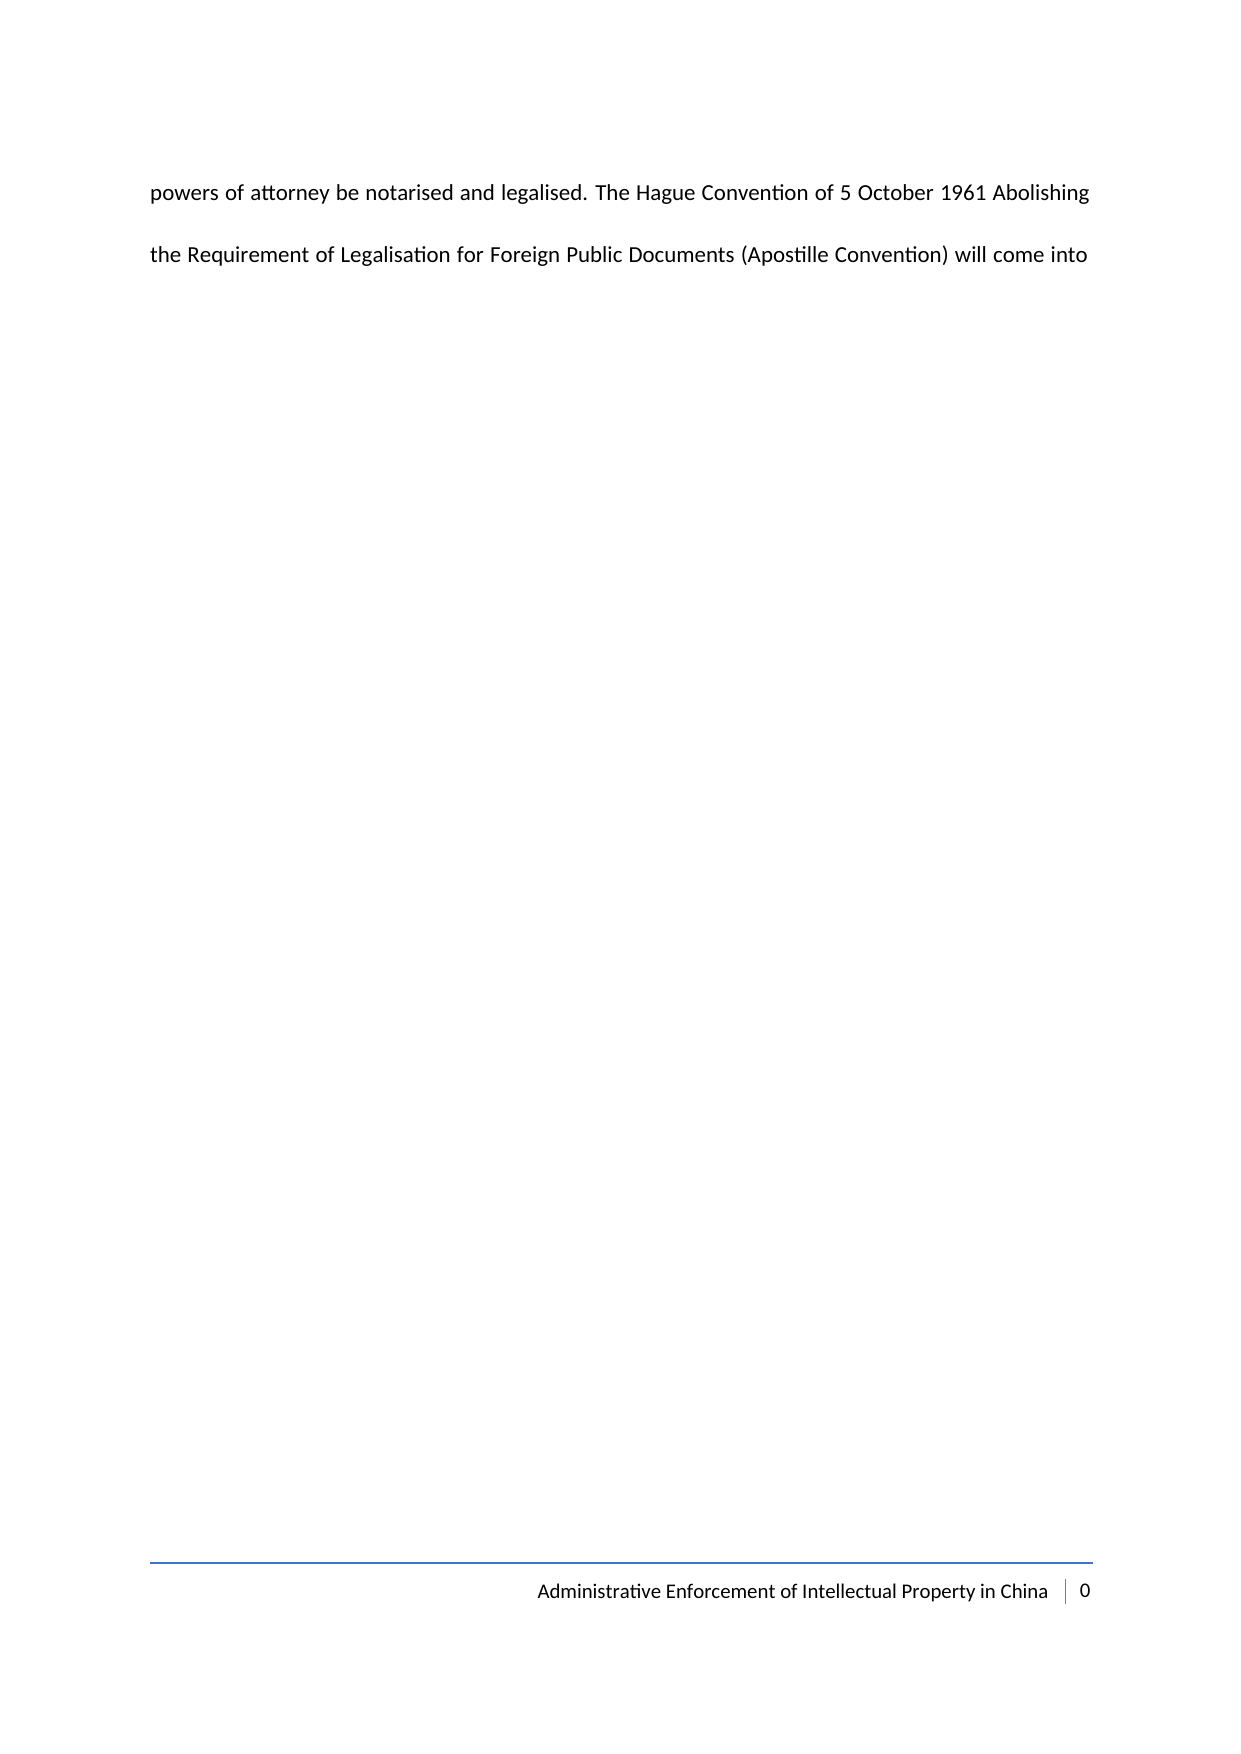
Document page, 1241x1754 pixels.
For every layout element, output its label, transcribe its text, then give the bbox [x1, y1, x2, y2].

text powers of attorney be notarised and legalised. The Hague Convention of 5 October 1961 Abolishing the Requirement of Legalisation for Foreign Public Documents (Apostille Convention) will come into [150, 150, 1090, 275]
